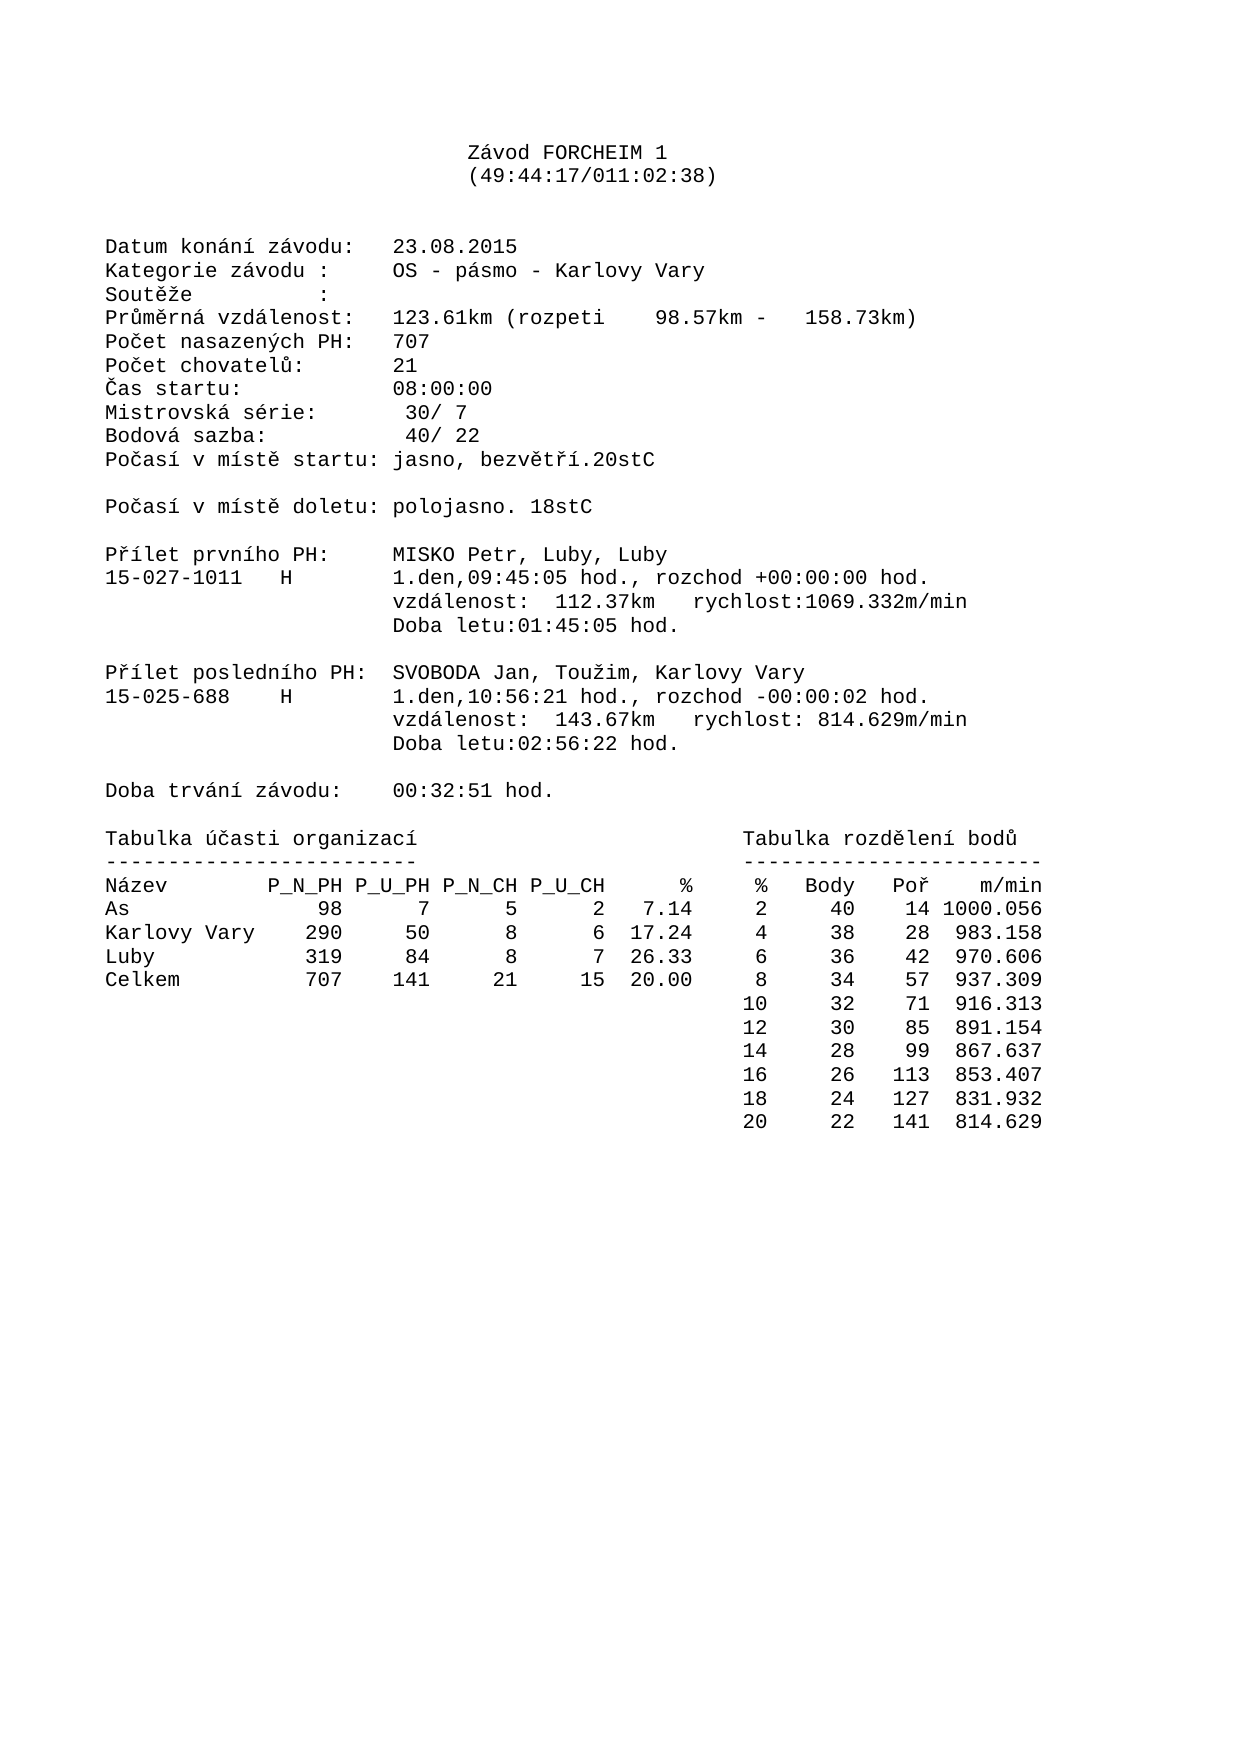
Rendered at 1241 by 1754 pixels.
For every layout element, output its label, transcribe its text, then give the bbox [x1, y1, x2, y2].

text 10 32 71 916.313 [92, 993, 1146, 1017]
text Bodová sazba: 40/ 22 [92, 426, 1146, 449]
text vzdálenost: 143.67km rychlost: 814.629m/min [92, 709, 1146, 733]
text ------------------------- ------------------------ [92, 851, 1146, 875]
text Datum konání závodu: 23.08.2015 [92, 236, 1146, 260]
text Závod FORCHEIM 1 [92, 142, 1146, 165]
text Čas startu: 08:00:00 [92, 378, 1146, 402]
text Přílet posledního PH: SVOBODA Jan, Toužim, Karlovy Vary [92, 662, 1146, 686]
text Průměrná vzdálenost: 123.61km (rozpeti 98.57km - 158.73km) [92, 307, 1146, 331]
text Počet nasazených PH: 707 [92, 331, 1146, 354]
text Mistrovská série: 30/ 7 [92, 402, 1146, 426]
text Přílet prvního PH: MISKO Petr, Luby, Luby [92, 544, 1146, 567]
text 15-027-1011 H 1.den,09:45:05 hod., rozchod +00:00:00 hod. [92, 567, 1146, 591]
text 14 28 99 867.637 [92, 1040, 1146, 1064]
text Počasí v místě startu: jasno, bezvětří.20stC [92, 449, 1146, 473]
text 12 30 85 891.154 [92, 1017, 1146, 1040]
text Luby 319 84 8 7 26.33 6 36 42 970.606 [92, 946, 1146, 969]
text 18 24 127 831.932 [92, 1088, 1146, 1111]
text Počet chovatelů: 21 [92, 354, 1146, 378]
text Doba trvání závodu: 00:32:51 hod. [92, 780, 1146, 804]
text 20 22 141 814.629 [92, 1111, 1146, 1135]
text Název P_N_PH P_U_PH P_N_CH P_U_CH % % Body Poř m/min [92, 875, 1146, 898]
text (49:44:17/011:02:38) [92, 165, 1146, 189]
text Karlovy Vary 290 50 8 6 17.24 4 38 28 983.158 [92, 922, 1146, 946]
text Kategorie závodu : OS - pásmo - Karlovy Vary [92, 260, 1146, 284]
text Tabulka účasti organizací Tabulka rozdělení bodů [92, 827, 1146, 851]
text Soutěže : [92, 284, 1146, 307]
text vzdálenost: 112.37km rychlost:1069.332m/min [92, 591, 1146, 615]
text Doba letu:02:56:22 hod. [92, 733, 1146, 757]
text 16 26 113 853.407 [92, 1064, 1146, 1088]
text Celkem 707 141 21 15 20.00 8 34 57 937.309 [92, 969, 1146, 993]
text Počasí v místě doletu: polojasno. 18stC [92, 496, 1146, 520]
text Doba letu:01:45:05 hod. [92, 615, 1146, 638]
text 15-025-688 H 1.den,10:56:21 hod., rozchod -00:00:02 hod. [92, 686, 1146, 709]
text As 98 7 5 2 7.14 2 40 14 1000.056 [92, 898, 1146, 922]
